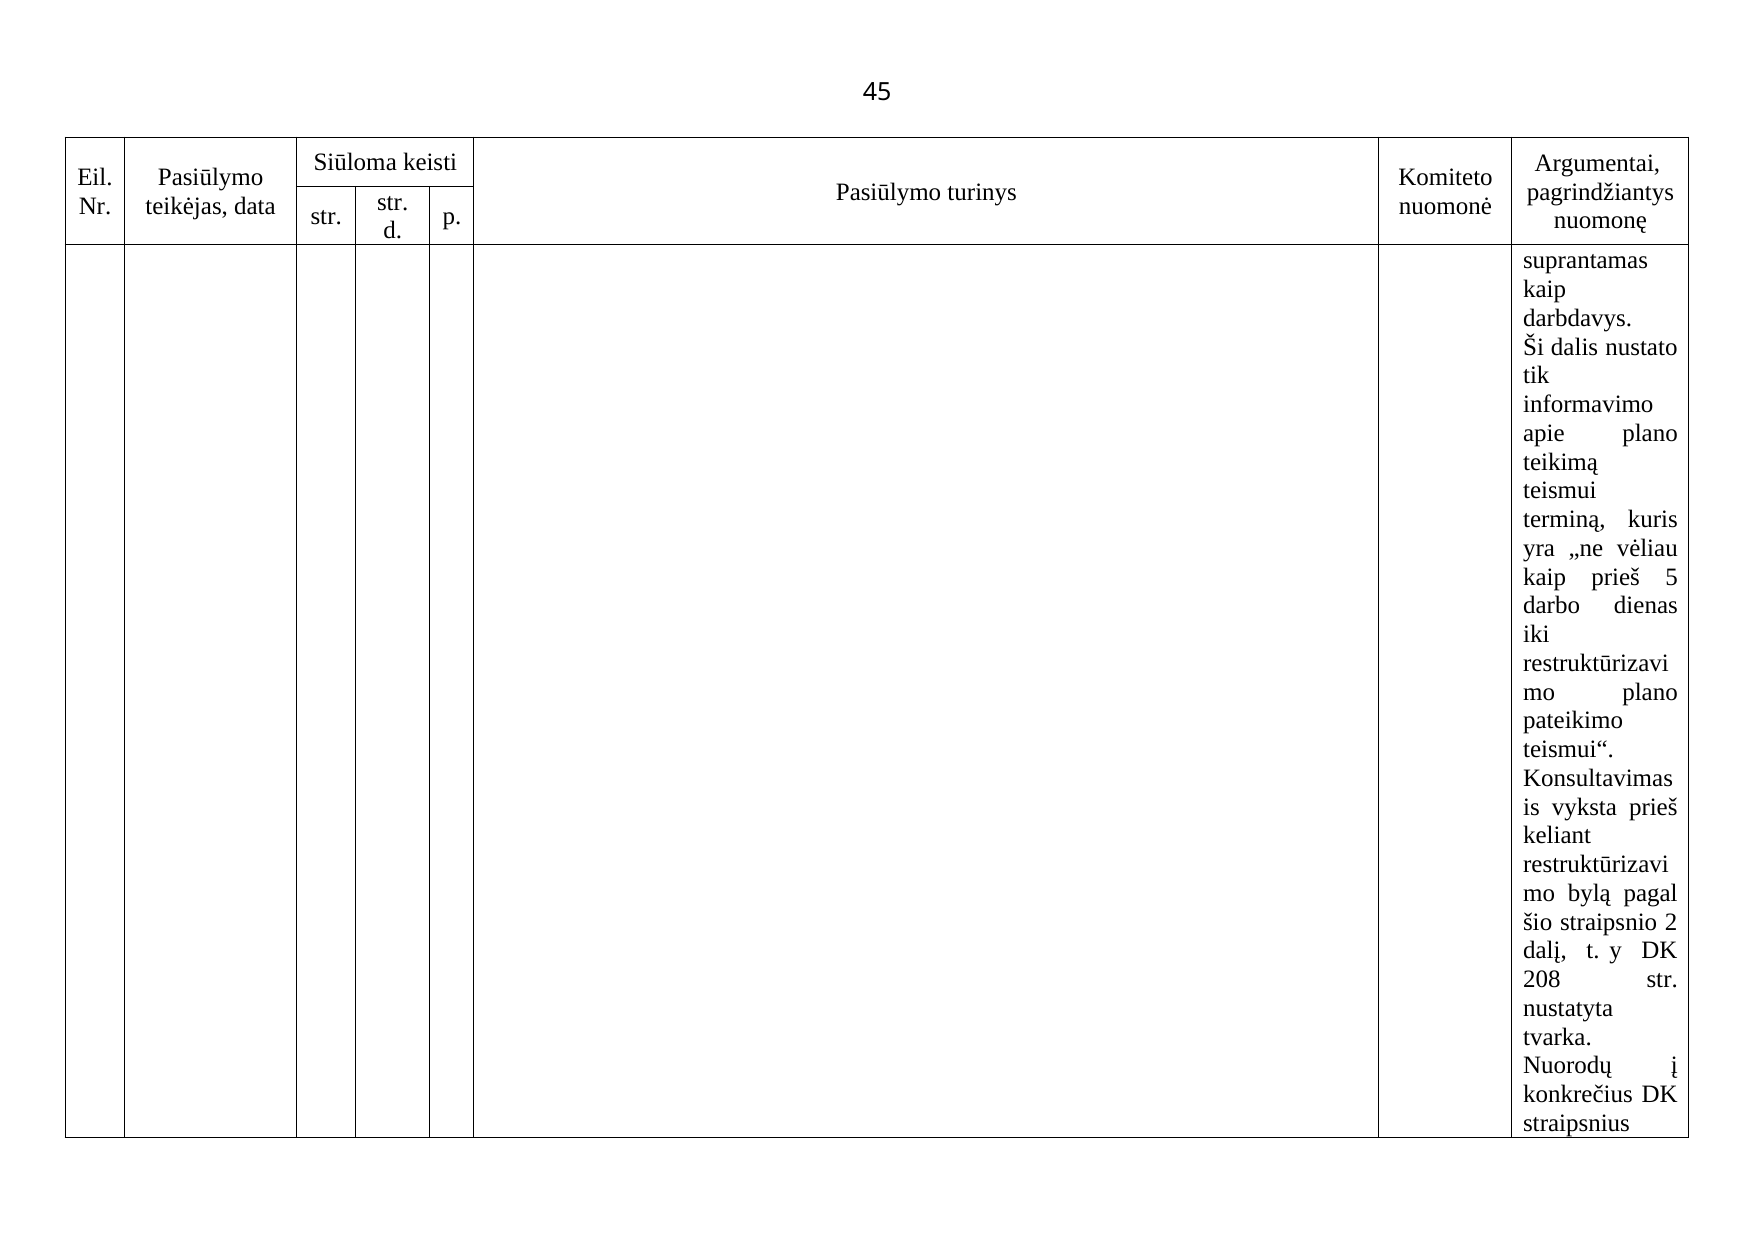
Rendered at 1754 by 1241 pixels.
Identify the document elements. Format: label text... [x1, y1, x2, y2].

table_header Eil. Nr. [66, 138, 124, 244]
table_cell [474, 245, 1378, 1137]
table_cell [1379, 245, 1511, 1137]
table_cell [125, 245, 296, 1137]
table_cell suprantamas kaip darbdavys. Ši dalis nustato tik informavimo apie plano teikimą teismui terminą, kuris yra „ne vėliau kaip prieš 5 darbo dienas iki restruktūrizavimo plano pateikimo teismui“. Konsultavimasis vyksta prieš keliant restruktūrizavimo bylą pagal šio straipsnio 2 dalį, t. y DK 208 str. nustatyta tvarka. Nuorodų į konkrečius DK straipsnius [1512, 245, 1688, 1137]
table_header Siūloma keisti [297, 138, 473, 186]
table_cell str. d. [356, 187, 429, 244]
table_cell p. [430, 187, 473, 244]
table_header Komiteto nuomonė [1379, 138, 1511, 244]
table_header Pasiūlymo turinys [474, 138, 1378, 244]
table_cell [356, 245, 429, 1137]
table_header Argumentai, pagrindžiantys nuomonę [1512, 138, 1688, 244]
table_cell [297, 245, 355, 1137]
table_cell str. [297, 187, 355, 244]
table_cell [430, 245, 473, 1137]
table_header Pasiūlymo teikėjas, data [125, 138, 296, 244]
table_cell [66, 245, 124, 1137]
